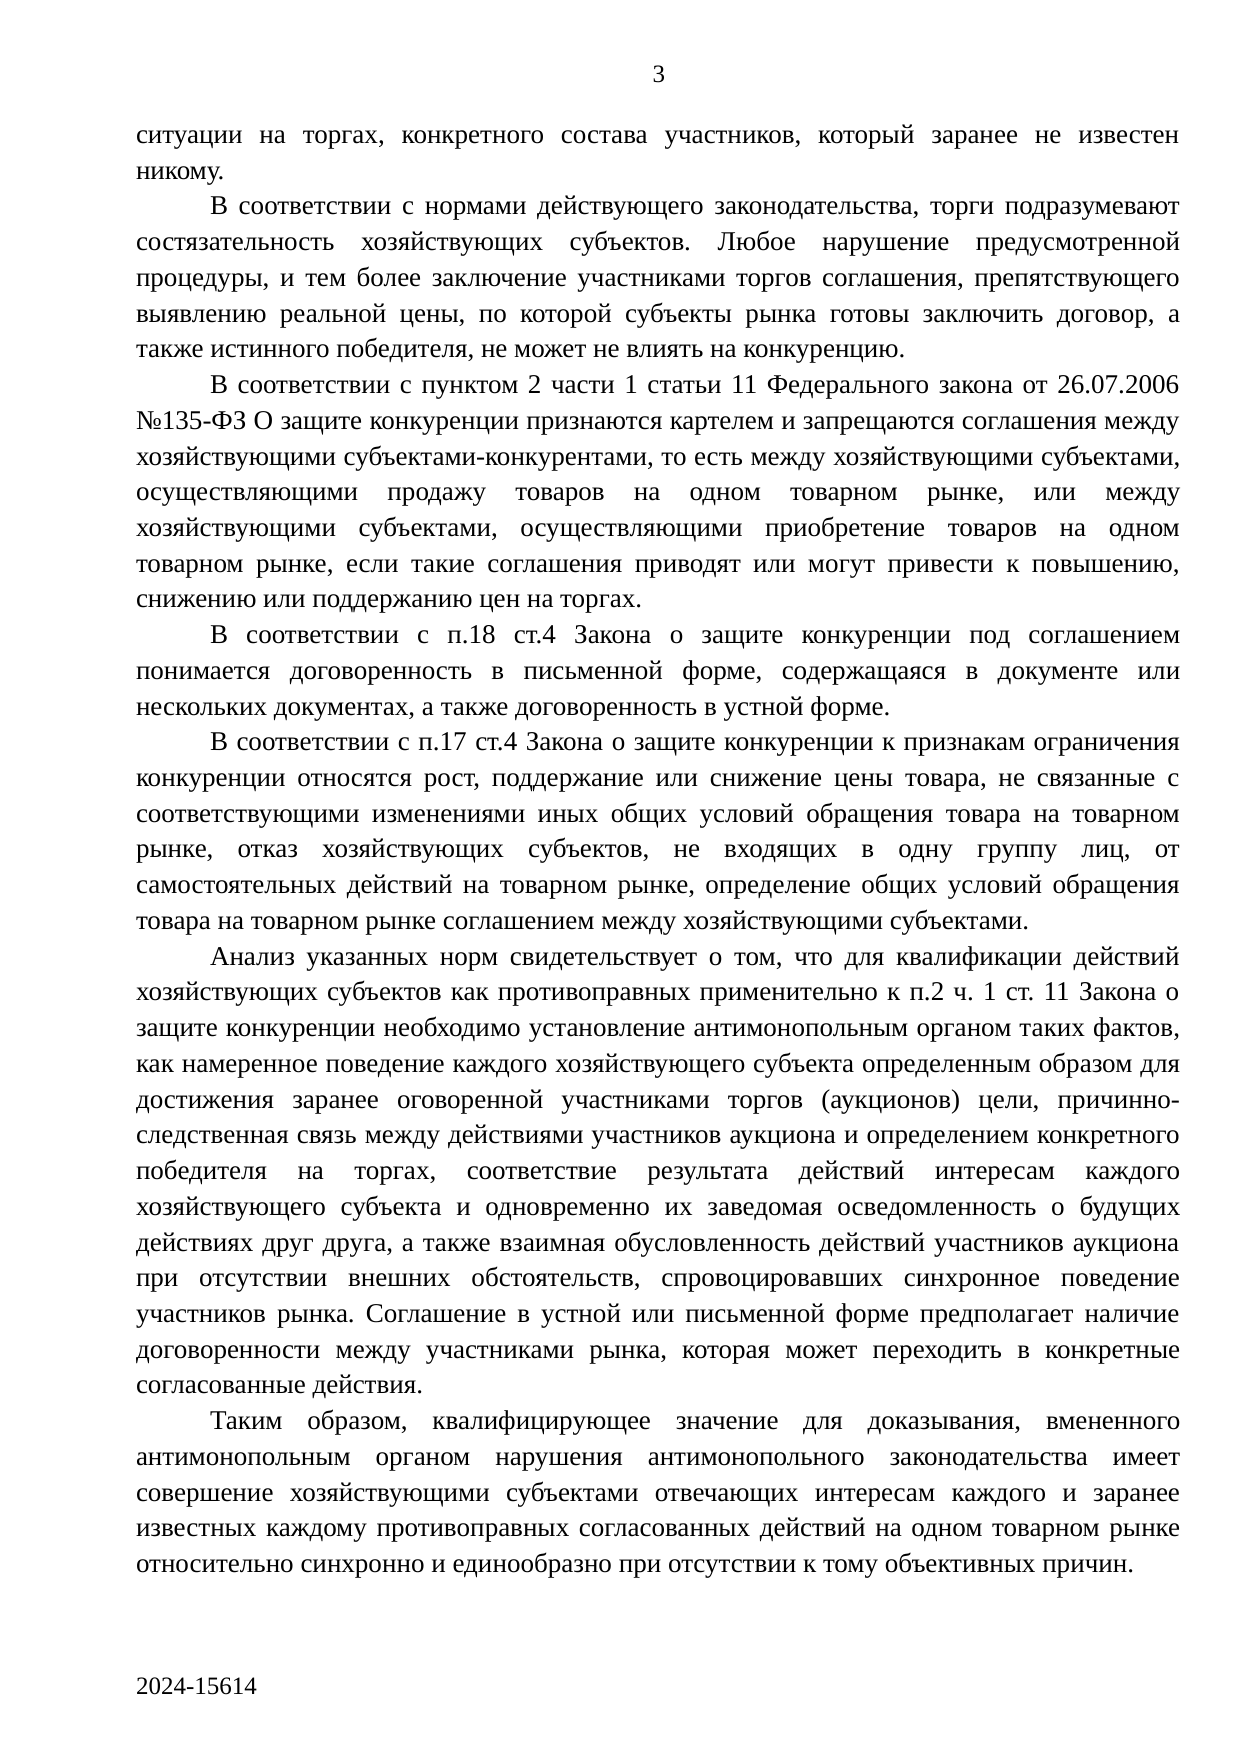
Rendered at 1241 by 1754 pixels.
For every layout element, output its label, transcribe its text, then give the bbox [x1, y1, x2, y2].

text Таким образом, квалифицирующее значение для доказывания, вмененного антимонопольным органом нарушения антимонопольного законодательства имеет совершение хозяйствующими субъектами отвечающих интересам каждого и заранее известных каждому противоправных согласованных действий на одном товарном рынке относительно синхронно и единообразно при отсутствии к тому объективных причин. [136, 1404, 1181, 1578]
text В соответствии с п.18 ст.4 Закона о защите конкуренции под соглашением понимается договоренность в письменной форме, содержащаяся в документе или нескольких документах, а также договоренность в устной форме. [136, 618, 1181, 721]
text В соответствии с п.17 ст.4 Закона о защите конкуренции к признакам ограничения конкуренции относятся рост, поддержание или снижение цены товара, не связанные с соответствующими изменениями иных общих условий обращения товара на товарном рынке, отказ хозяйствующих субъектов, не входящих в одну группу лиц, от самостоятельных действий на товарном рынке, определение общих условий обращения товара на товарном рынке соглашением между хозяйствующими субъектами. [136, 725, 1181, 935]
text Анализ указанных норм свидетельствует о том, что для квалификации действий хозяйствующих субъектов как противоправных применительно к п.2 ч. 1 ст. 11 Закона о защите конкуренции необходимо установление антимонопольным органом таких фактов, как намеренное поведение каждого хозяйствующего субъекта определенным образом для достижения заранее оговоренной участниками торгов (аукционов) цели, причинно-следственная связь между действиями участников аукциона и определением конкретного победителя на торгах, соответствие результата действий интересам каждого хозяйствующего субъекта и одновременно их заведомая осведомленность о будущих действиях друг друга, а также взаимная обусловленность действий участников аукциона при отсутствии внешних обстоятельств, спровоцировавших синхронное поведение участников рынка. Соглашение в устной или письменной форме предполагает наличие договоренности между участниками рынка, которая может переходить в конкретные согласованные действия. [136, 940, 1181, 1400]
text В соответствии с нормами действующего законодательства, торги подразумевают состязательность хозяйствующих субъектов. Любое нарушение предусмотренной процедуры, и тем более заключение участниками торгов соглашения, препятствующего выявлению реальной цены, по которой субъекты рынка готовы заключить договор, а также истинного победителя, не может не влиять на конкуренцию. [136, 189, 1181, 363]
text ситуации на торгах, конкретного состава участников, который заранее не известен никому. [136, 118, 1181, 185]
text В соответствии с пунктом 2 части 1 статьи 11 Федерального закона от 26.07.2006 №135-ФЗ О защите конкуренции признаются картелем и запрещаются соглашения между хозяйствующими субъектами-конкурентами, то есть между хозяйствующими субъектами, осуществляющими продажу товаров на одном товарном рынке, или между хозяйствующими субъектами, осуществляющими приобретение товаров на одном товарном рынке, если такие соглашения приводят или могут привести к повышению, снижению или поддержанию цен на торгах. [136, 368, 1181, 614]
